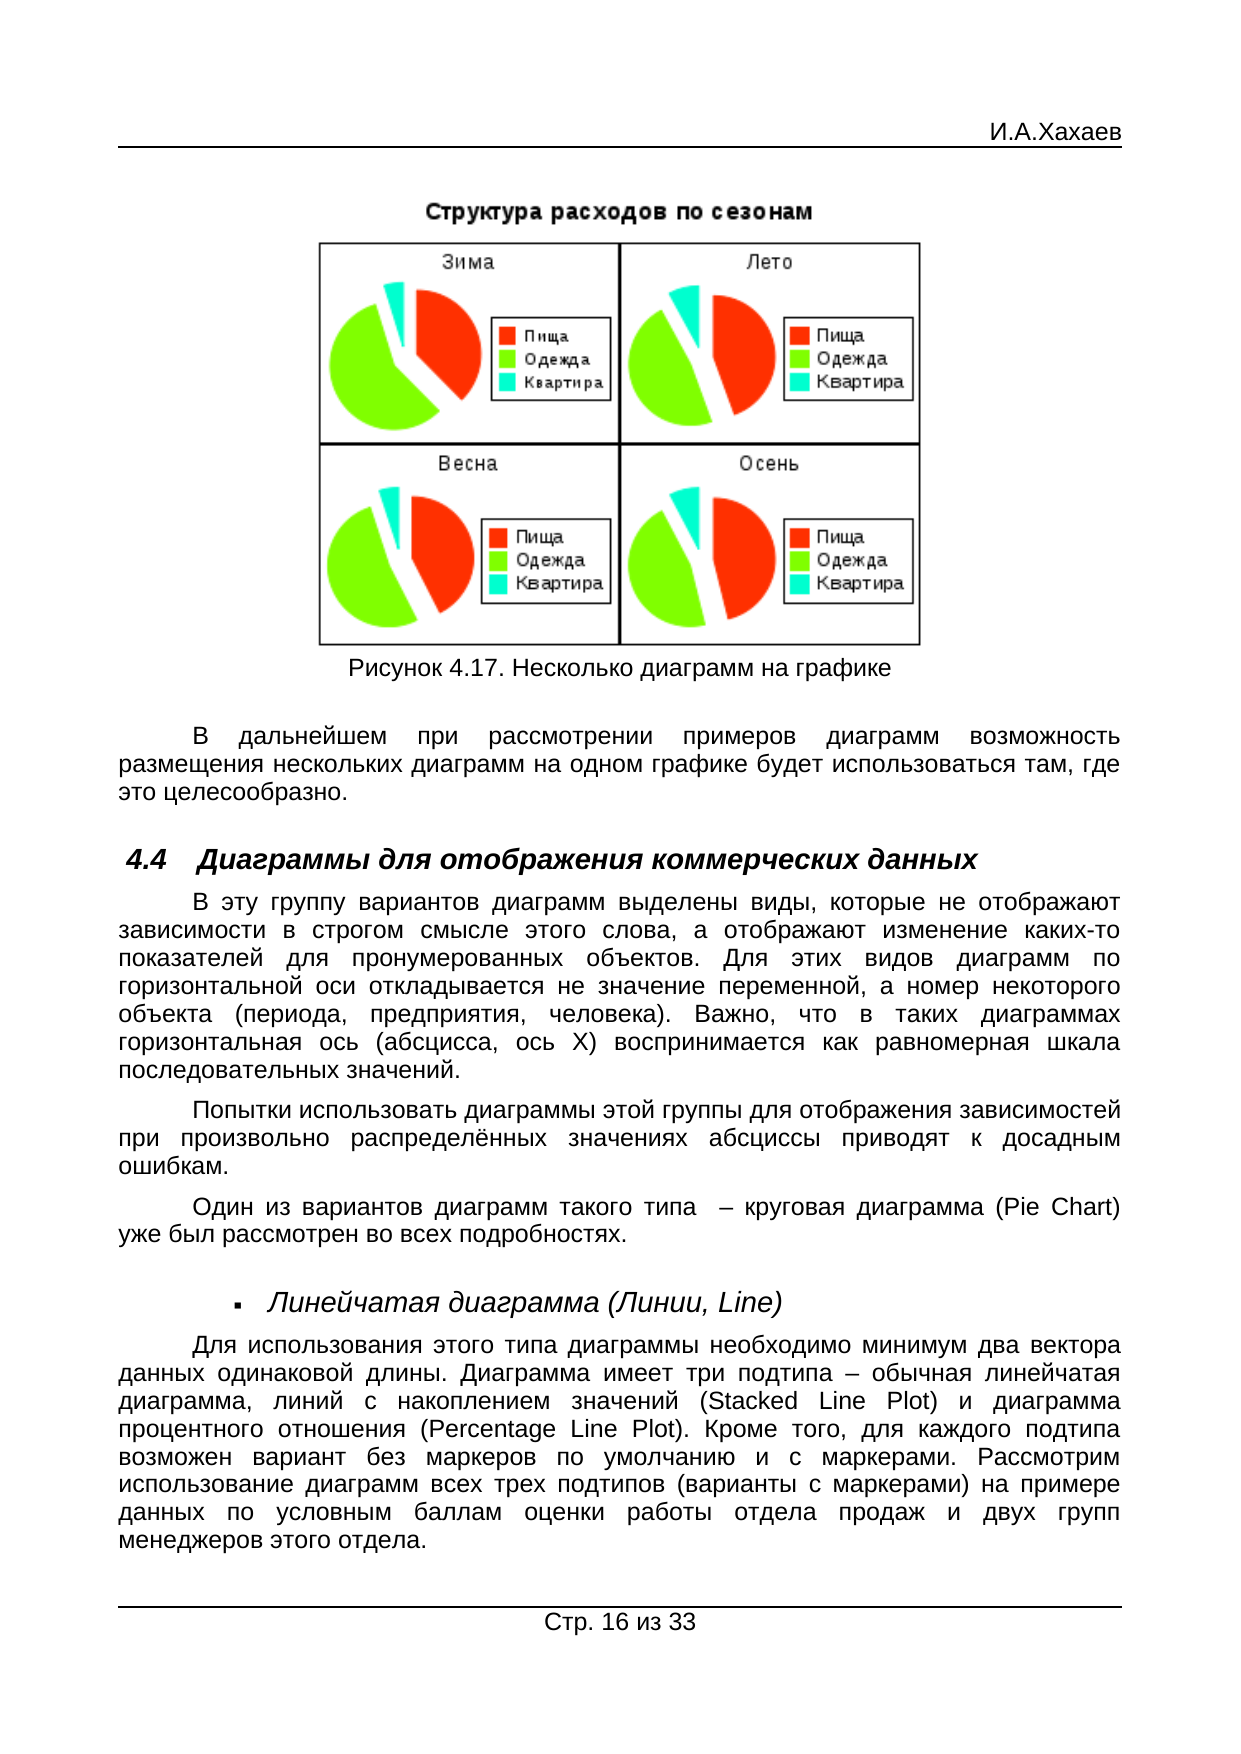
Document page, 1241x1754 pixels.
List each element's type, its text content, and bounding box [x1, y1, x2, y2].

text Рисунок 4.17. Несколько диаграмм на графике [312, 654, 928, 681]
text В эту группу вариантов диаграмм выделены виды, которые не отображают зависимости в строгом смысле этого слова, а отображают изменение каких-то показателей для пронумерованных объектов. Для этих видов диаграмм по горизонтальной оси откладывается не значение переменной, а номер некоторого объекта (периода, предприятия, человека). Важно, что в таких диаграммах горизонтальная ось (абсцисса, ось X) воспринимается как равномерная шкала последовательных значений. [118, 888, 1122, 1083]
subtitle Линейчатая диаграмма (Линии, Line) [231, 1286, 1122, 1318]
text Один из вариантов диаграмм такого типа – круговая диаграмма (Pie Chart) уже был рассмотрен во всех подробностях. [118, 1192, 1122, 1248]
text Для использования этого типа диаграммы необходимо минимум два вектора данных одинаковой длины. Диаграмма имеет три подтипа – обычная линейчатая диаграмма, линий с накоплением значений (Stacked Line Plot) и диаграмма процентного отношения (Percentage Line Plot). Кроме того, для каждого подтипа возможен вариант без маркеров по умолчанию и с маркерами. Рассмотрим использование диаграмм всех трех подтипов (варианты с маркерами) на примере данных по условным баллам оценки работы отдела продаж и двух групп менеджеров этого отдела. [118, 1331, 1122, 1554]
subtitle Диаграммы для отображения коммерческих данных [118, 843, 1122, 876]
text В дальнейшем при рассмотрении примеров диаграмм возможность размещения нескольких диаграмм на одном графике будет использоваться там, где это целесообразно. [118, 722, 1122, 806]
text Попытки использовать диаграммы этой группы для отображения зависимостей при произвольно распределённых значениях абсциссы приводят к досадным ошибкам. [118, 1096, 1122, 1180]
picture [312, 190, 929, 654]
